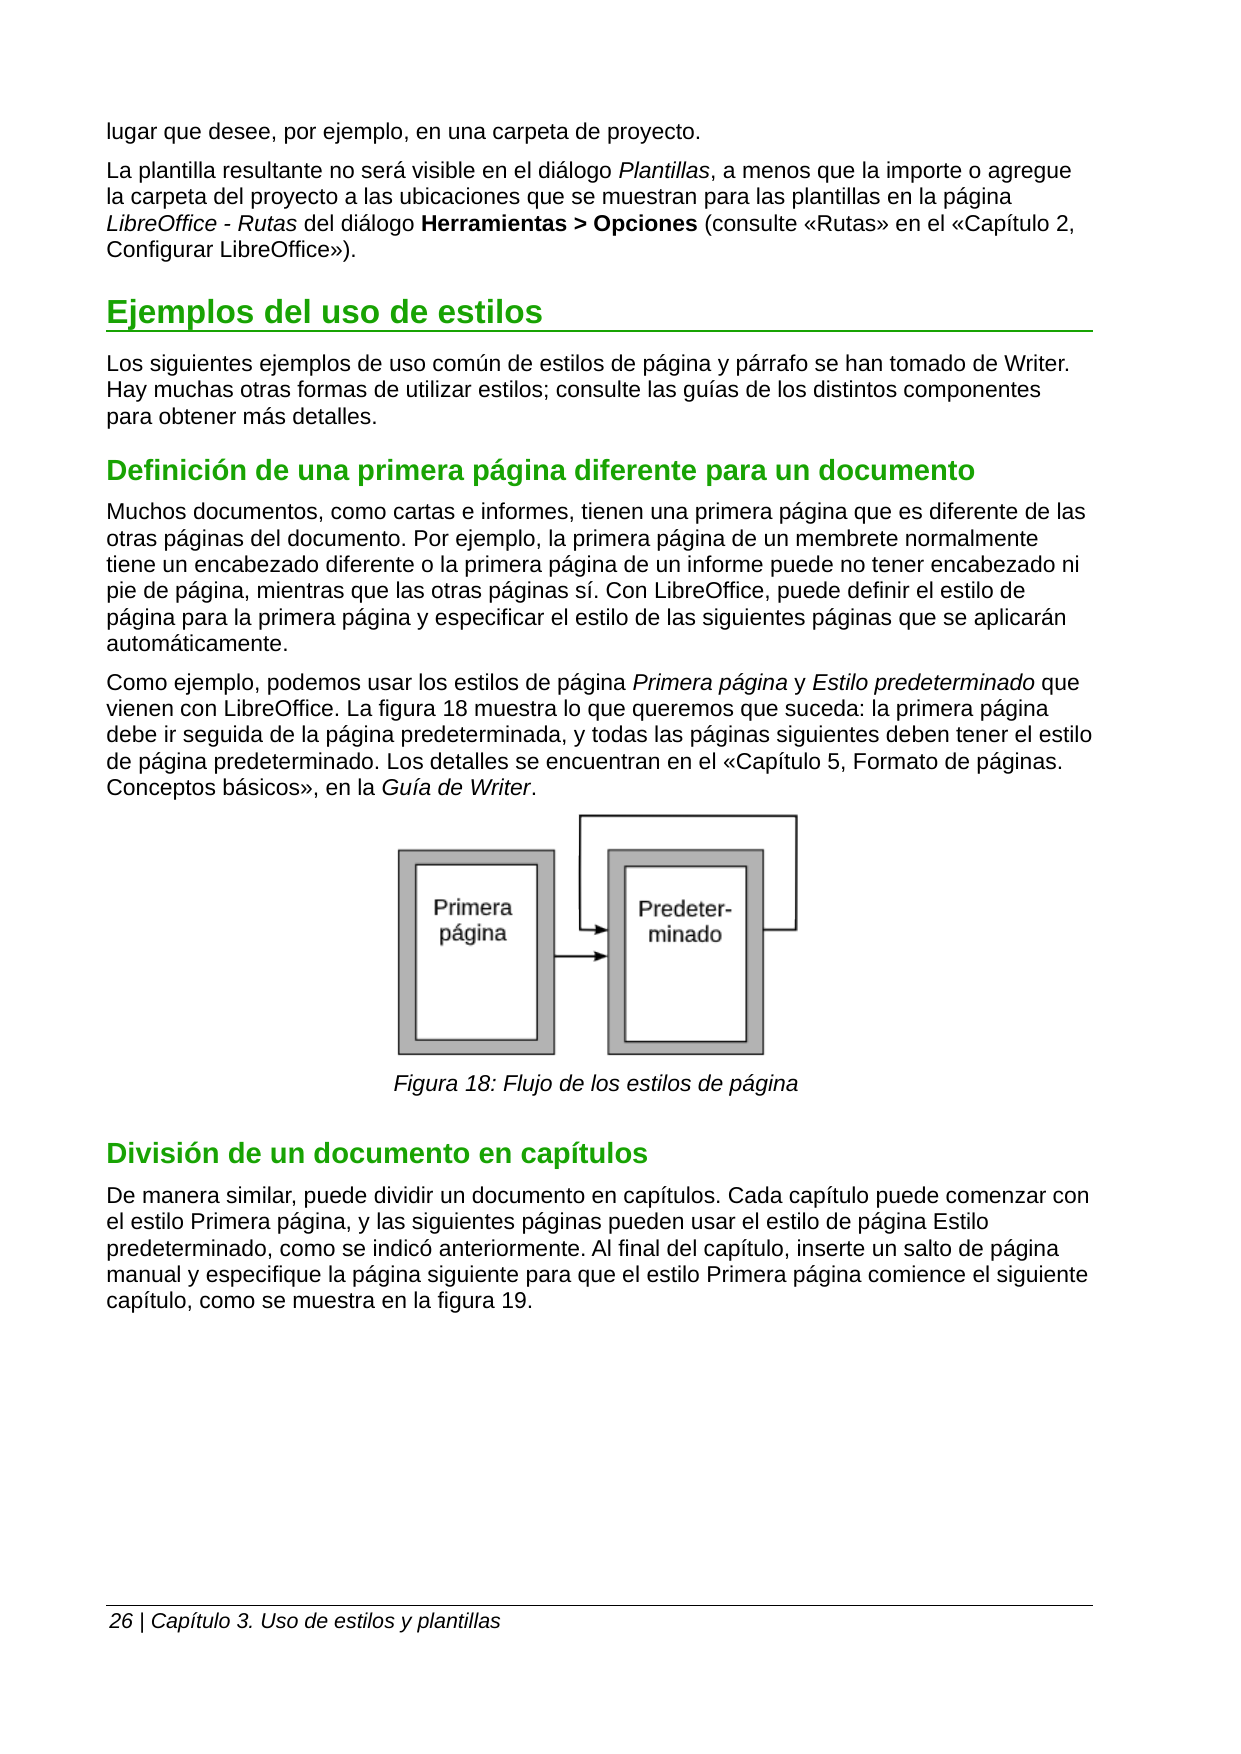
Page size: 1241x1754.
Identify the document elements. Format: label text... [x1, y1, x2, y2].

text Muchos documentos, como cartas e informes, tienen una primera página que es diferente de las otras páginas del documento. Por ejemplo, la primera página de un membrete normalmente tiene un encabezado diferente o la primera página de un informe puede no tener encabezado ni pie de página, mientras que las otras páginas sí. Con LibreOffice, puede definir el estilo de página para la primera página y especificar el estilo de las siguientes páginas que se aplicarán automáticamente. [106, 498, 1093, 656]
text La plantilla resultante no será visible en el diálogo Plantillas, a menos que la importe o agregue la carpeta del proyecto a las ubicaciones que se muestran para las plantillas en la página LibreOffice - Rutas del diálogo Herramientas > Opciones (consulte «Rutas» en el «Capítulo 2, Configurar LibreOffice»). [106, 157, 1093, 262]
subtitle División de un documento en capítulos [106, 1137, 1093, 1170]
subtitle Ejemplos del uso de estilos [106, 292, 1093, 330]
text Figura 18: Flujo de los estilos de página [393, 1069, 806, 1096]
picture [394, 813, 805, 1058]
text De manera similar, puede dividir un documento en capítulos. Cada capítulo puede comenzar con el estilo Primera página, y las siguientes páginas pueden usar el estilo de página Estilo predeterminado, como se indicó anteriormente. Al final del capítulo, inserte un salto de página manual y especifique la página siguiente para que el estilo Primera página comience el siguiente capítulo, como se muestra en la figura 19. [106, 1182, 1093, 1314]
text Los siguientes ejemplos de uso común de estilos de página y párrafo se han tomado de Writer. Hay muchas otras formas de utilizar estilos; consulte las guías de los distintos componentes para obtener más detalles. [106, 350, 1093, 429]
text lugar que desee, por ejemplo, en una carpeta de proyecto. [106, 118, 1093, 144]
subtitle Definición de una primera página diferente para un documento [106, 453, 1093, 486]
text Como ejemplo, podemos usar los estilos de página Primera página y Estilo predeterminado que vienen con LibreOffice. La figura 18 muestra lo que queremos que suceda: la primera página debe ir seguida de la página predeterminada, y todas las páginas siguientes deben tener el estilo de página predeterminado. Los detalles se encuentran en el «Capítulo 5, Formato de páginas. Conceptos básicos», en la Guía de Writer. [106, 669, 1093, 801]
